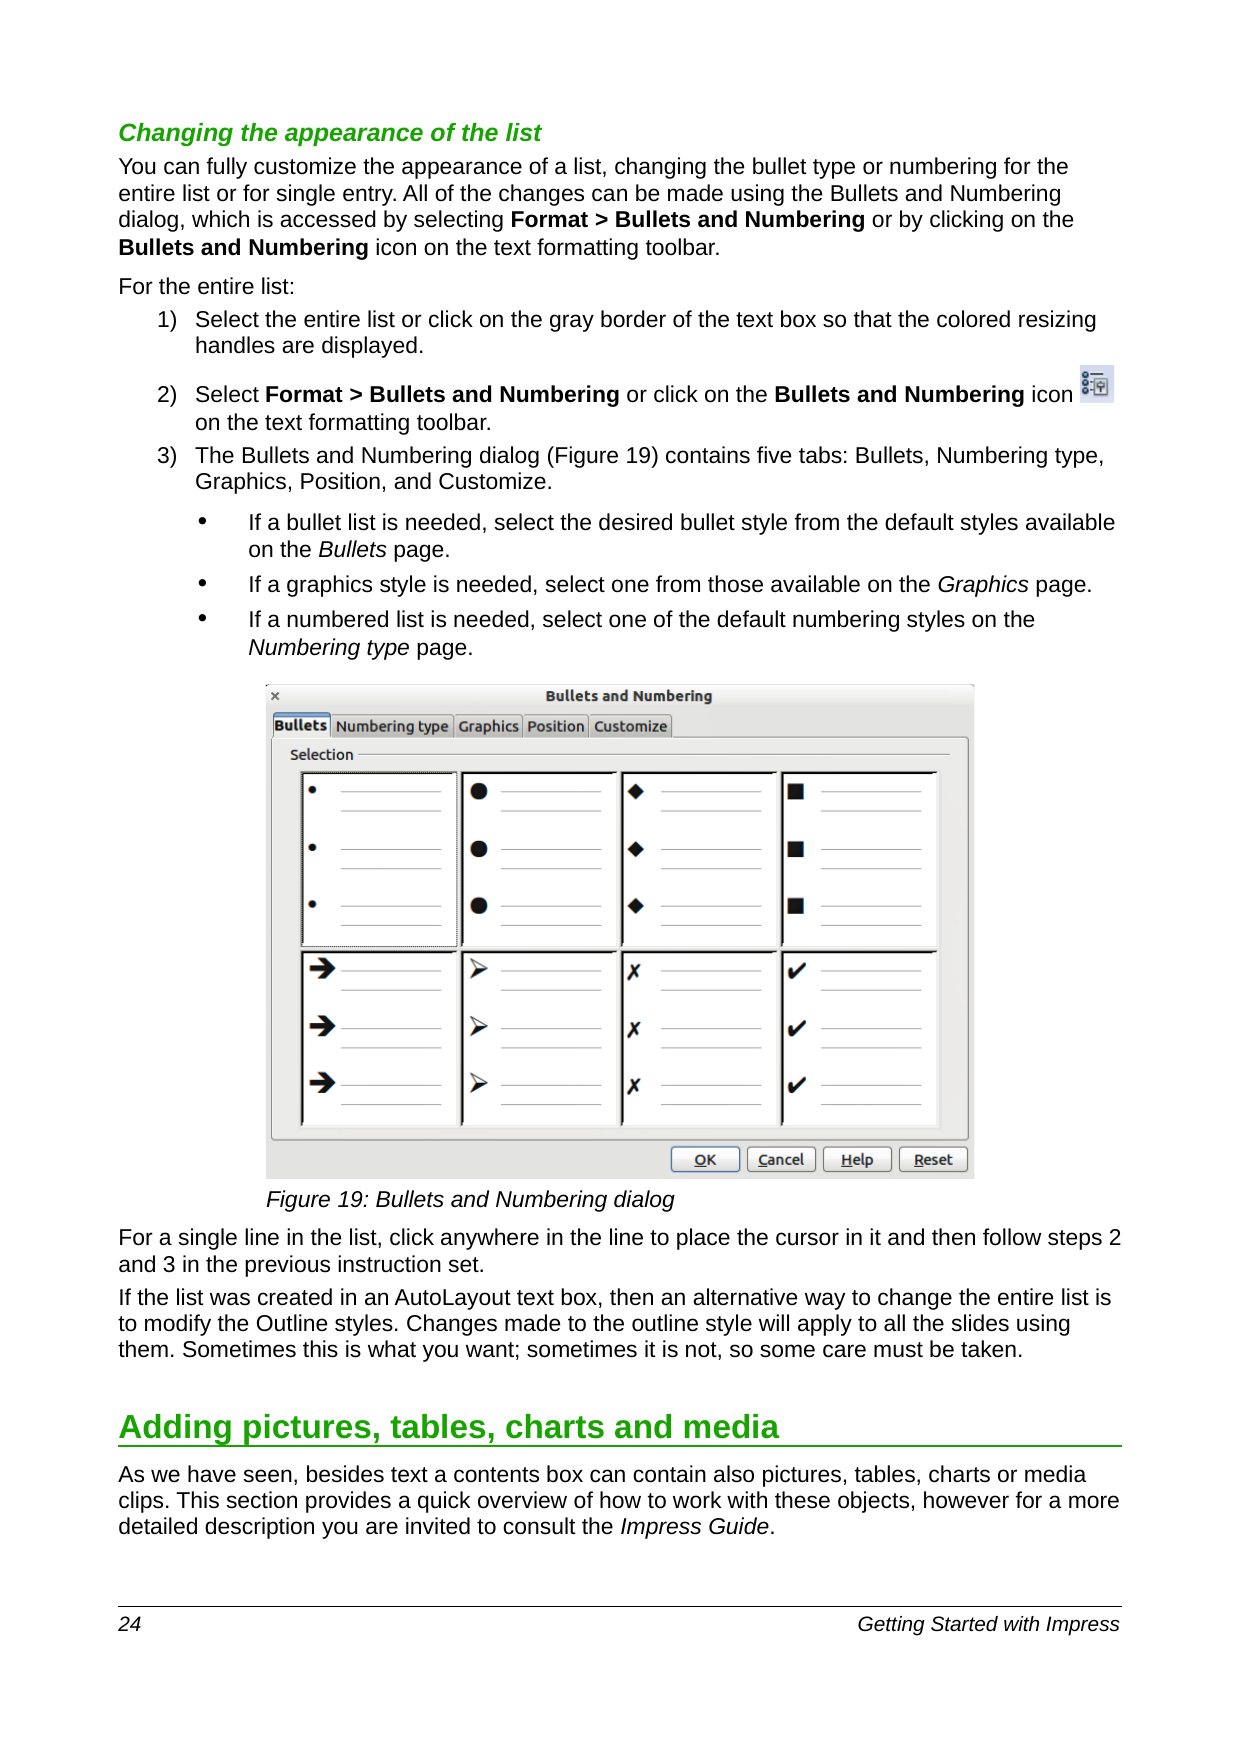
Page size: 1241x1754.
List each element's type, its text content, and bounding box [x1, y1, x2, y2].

list If a graphics style is needed, select one from those available on the Graphics page. [195, 569, 1122, 598]
picture [265, 684, 975, 1179]
text Figure 19: Bullets and Numbering dialog [266, 1186, 974, 1212]
list The Bullets and Numbering dialog (Figure 19) contains five tabs: Bullets, Numbering type, Graphics, Position, and Customize. [177, 442, 1122, 495]
text You can fully customize the appearance of a list, changing the bullet type or numbering for the entire list or for single entry. All of the changes can be made using the Bullets and Numbering dialog, which is accessed by selecting Format > Bullets and Numbering or by clicking on the Bullets and Numbering icon on the text formatting toolbar. [118, 153, 1122, 261]
list For the entire list: [118, 273, 1122, 299]
text If the list was created in an AutoLayout text box, then an alternative way to change the entire list is to modify the Outline styles. Changes made to the outline style will apply to all the slides using them. Sometimes this is what you want; sometimes it is not, so some care must be taken. [118, 1283, 1122, 1363]
text As we have seen, besides text a contents box can contain also pictures, tables, charts or media clips. This section provides a quick overview of how to work with these objects, however for a more detailed description you are invited to consult the Impress Guide. [118, 1461, 1122, 1539]
list Select the entire list or click on the gray border of the text box so that the colored resizing handles are displayed. [177, 306, 1122, 359]
subtitle Changing the appearance of the list [118, 118, 1122, 147]
picture [1079, 365, 1115, 403]
list If a bullet list is needed, select the desired bullet style from the default styles available on the Bullets page. [195, 507, 1122, 563]
subtitle Adding pictures, tables, charts and media [118, 1407, 1122, 1445]
list For a single line in the list, click anywhere in the line to place the cursor in it and then follow steps 2 and 3 in the previous instruction set. [118, 1224, 1122, 1277]
list Select Format > Bullets and Numbering or click on the Bullets and Numbering icon on the text formatting toolbar. [177, 365, 1122, 436]
list If a numbered list is needed, select one of the default numbering styles on the Numbering type page. [195, 604, 1122, 660]
